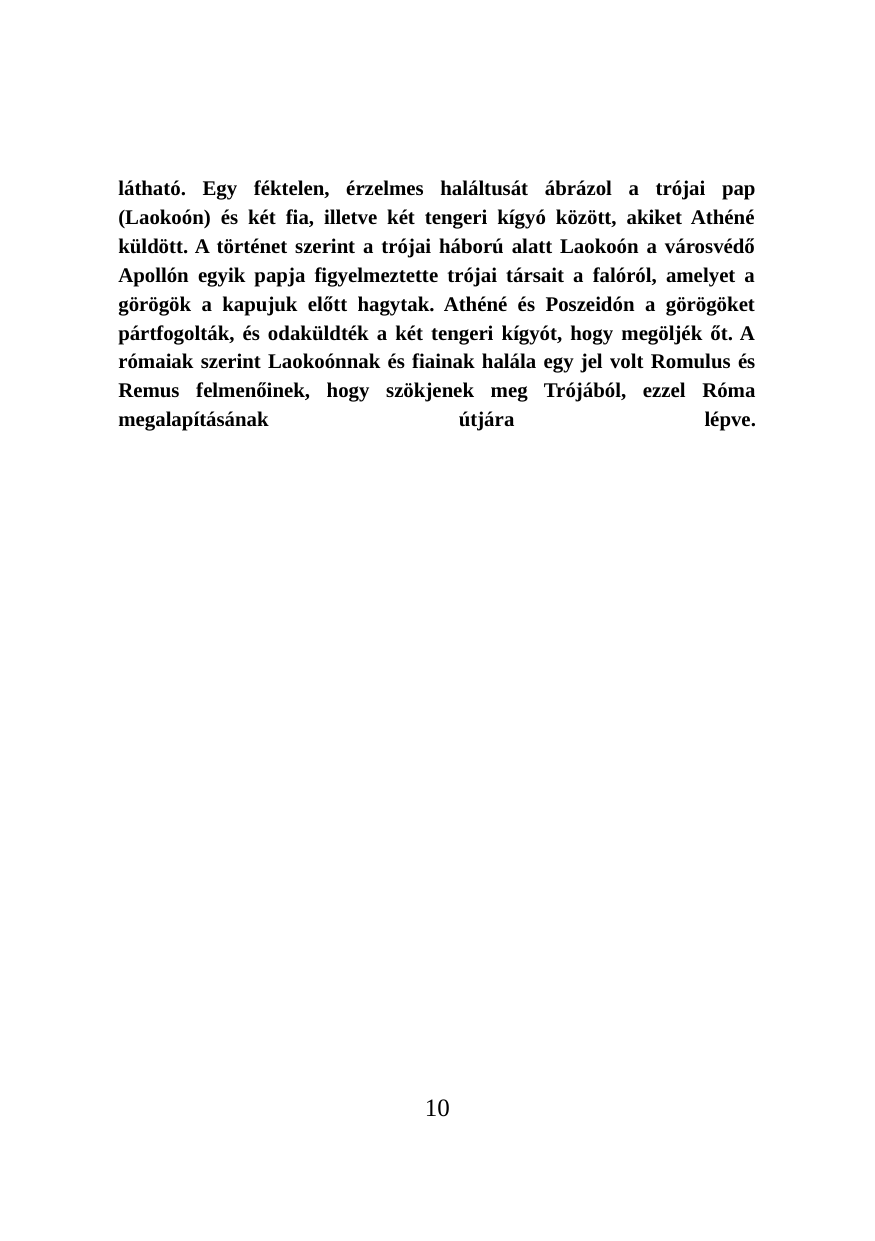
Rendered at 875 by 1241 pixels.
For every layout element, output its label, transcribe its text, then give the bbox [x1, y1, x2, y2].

text látható. Egy féktelen, érzelmes haláltusát ábrázol a trójai pap (Laokoón) és két fia, illetve két tengeri kígyó között, akiket Athéné küldött. A történet szerint a trójai háború alatt Laokoón a városvédő Apollón egyik papja figyelmeztette trójai társait a falóról, amelyet a görögök a kapujuk előtt hagytak. Athéné és Poszeidón a görögöket pártfogolták, és odaküldték a két tengeri kígyót, hogy megöljék őt. A rómaiak szerint Laokoónnak és fiainak halála egy jel volt Romulus és Remus felmenőinek, hogy szökjenek meg Trójából, ezzel Róma megalapításának útjára lépve. [118, 176, 756, 431]
